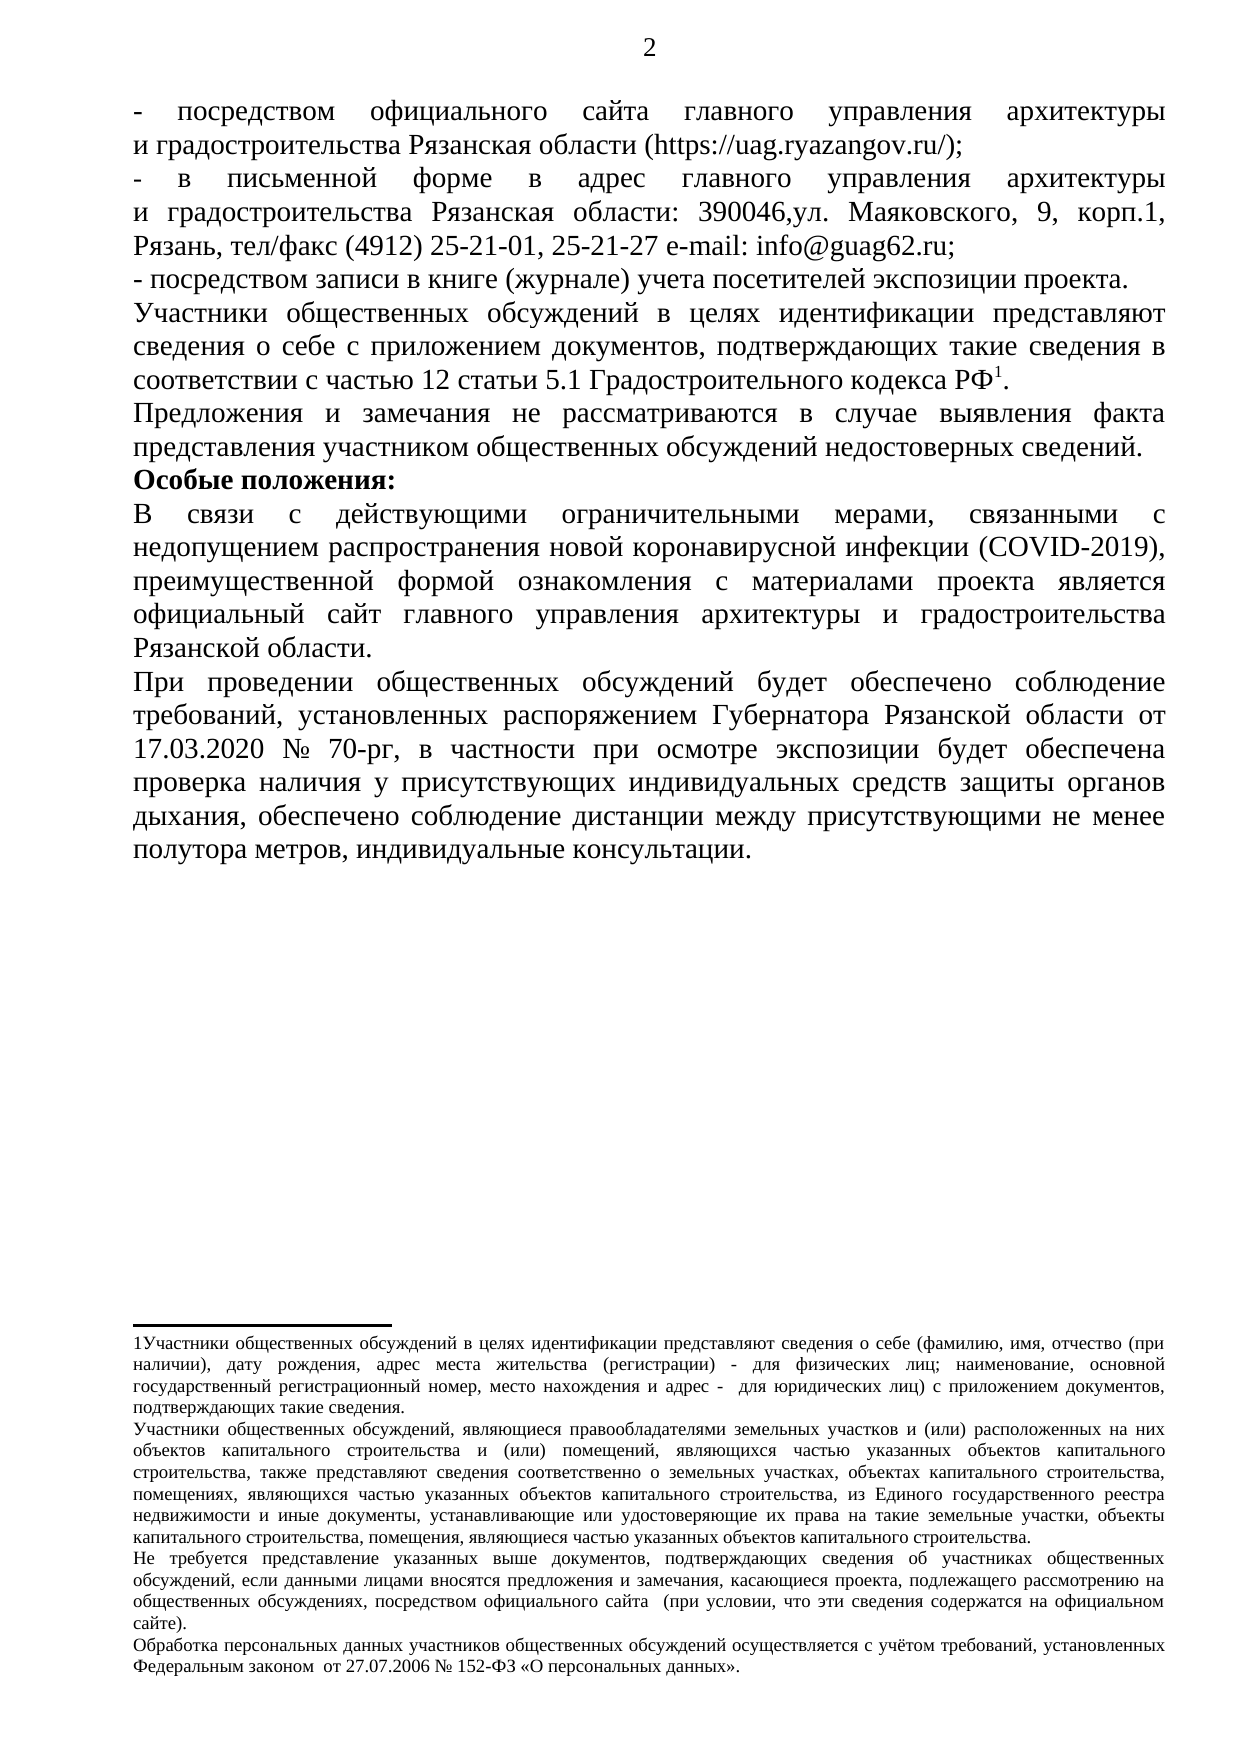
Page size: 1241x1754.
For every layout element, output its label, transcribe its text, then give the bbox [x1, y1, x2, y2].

text Участники общественных обсуждений, являющиеся правообладателями земельных участков и (или) расположенных на них объектов капитального строительства и (или) помещений, являющихся частью указанных объектов капитального строительства, также представляют сведения соответственно о земельных участках, объектах капитального строительства, помещениях, являющихся частью указанных объектов капитального строительства, из Единого государственного реестра недвижимости и иные документы, устанавливающие или удостоверяющие их права на такие земельные участки, объекты капитального строительства, помещения, являющиеся частью указанных объектов капитального строительства. [133, 1418, 1166, 1547]
text Предложения и замечания не рассматриваются в случае выявления факта представления участником общественных обсуждений недостоверных сведений. [133, 395, 1166, 462]
text Не требуется представление указанных выше документов, подтверждающих сведения об участниках общественных обсуждений, если данными лицами вносятся предложения и замечания, касающиеся проекта, подлежащего рассмотрению на общественных обсуждениях, посредством официального сайта (при условии, что эти сведения содержатся на официальном сайте). [133, 1547, 1166, 1633]
text - посредством официального сайта главного управления архитектуры и градостроительства Рязанская области (https://uag.ryazangov.ru/); [133, 93, 1166, 161]
text При проведении общественных обсуждений будет обеспечено соблюдение требований, установленных распоряжением Губернатора Рязанской области от 17.03.2020 № 70-рг, в частности при осмотре экспозиции будет обеспечена проверка наличия у присутствующих индивидуальных средств защиты органов дыхания, обеспечено соблюдение дистанции между присутствующими не менее полутора метров, индивидуальные консультации. [133, 664, 1166, 865]
text - в письменной форме в адрес главного управления архитектуры и градостроительства Рязанская области: 390046,ул. Маяковского, 9, корп.1, Рязань, тел/факс (4912) 25-21-01, 25-21-27 e-mail: info@guag62.ru; [133, 161, 1166, 261]
text Обработка персональных данных участников общественных обсуждений осуществляется с учётом требований, установленных Федеральным законом от 27.07.2006 № 152-ФЗ «О персональных данных». [133, 1633, 1166, 1677]
text Участники общественных обсуждений в целях идентификации представляют сведения о себе с приложением документов, подтверждающих такие сведения в соответствии с частью 12 статьи 5.1 Градостроительного кодекса РФ. [133, 295, 1166, 395]
text В связи с действующими ограничительными мерами, связанными с недопущением распространения новой коронавирусной инфекции (COVID-2019), преимущественной формой ознакомления с материалами проекта является официальный сайт главного управления архитектуры и градостроительства Рязанской области. [133, 496, 1166, 664]
text Особые положения: [133, 462, 1166, 496]
text Участники общественных обсуждений в целях идентификации представляют сведения о себе (фамилию, имя, отчество (при наличии), дату рождения, адрес места жительства (регистрации) - для физических лиц; наименование, основной государственный регистрационный номер, место нахождения и адрес - для юридических лиц) с приложением документов, подтверждающих такие сведения. [133, 1332, 1166, 1418]
text - посредством записи в книге (журнале) учета посетителей экспозиции проекта. [133, 261, 1166, 295]
